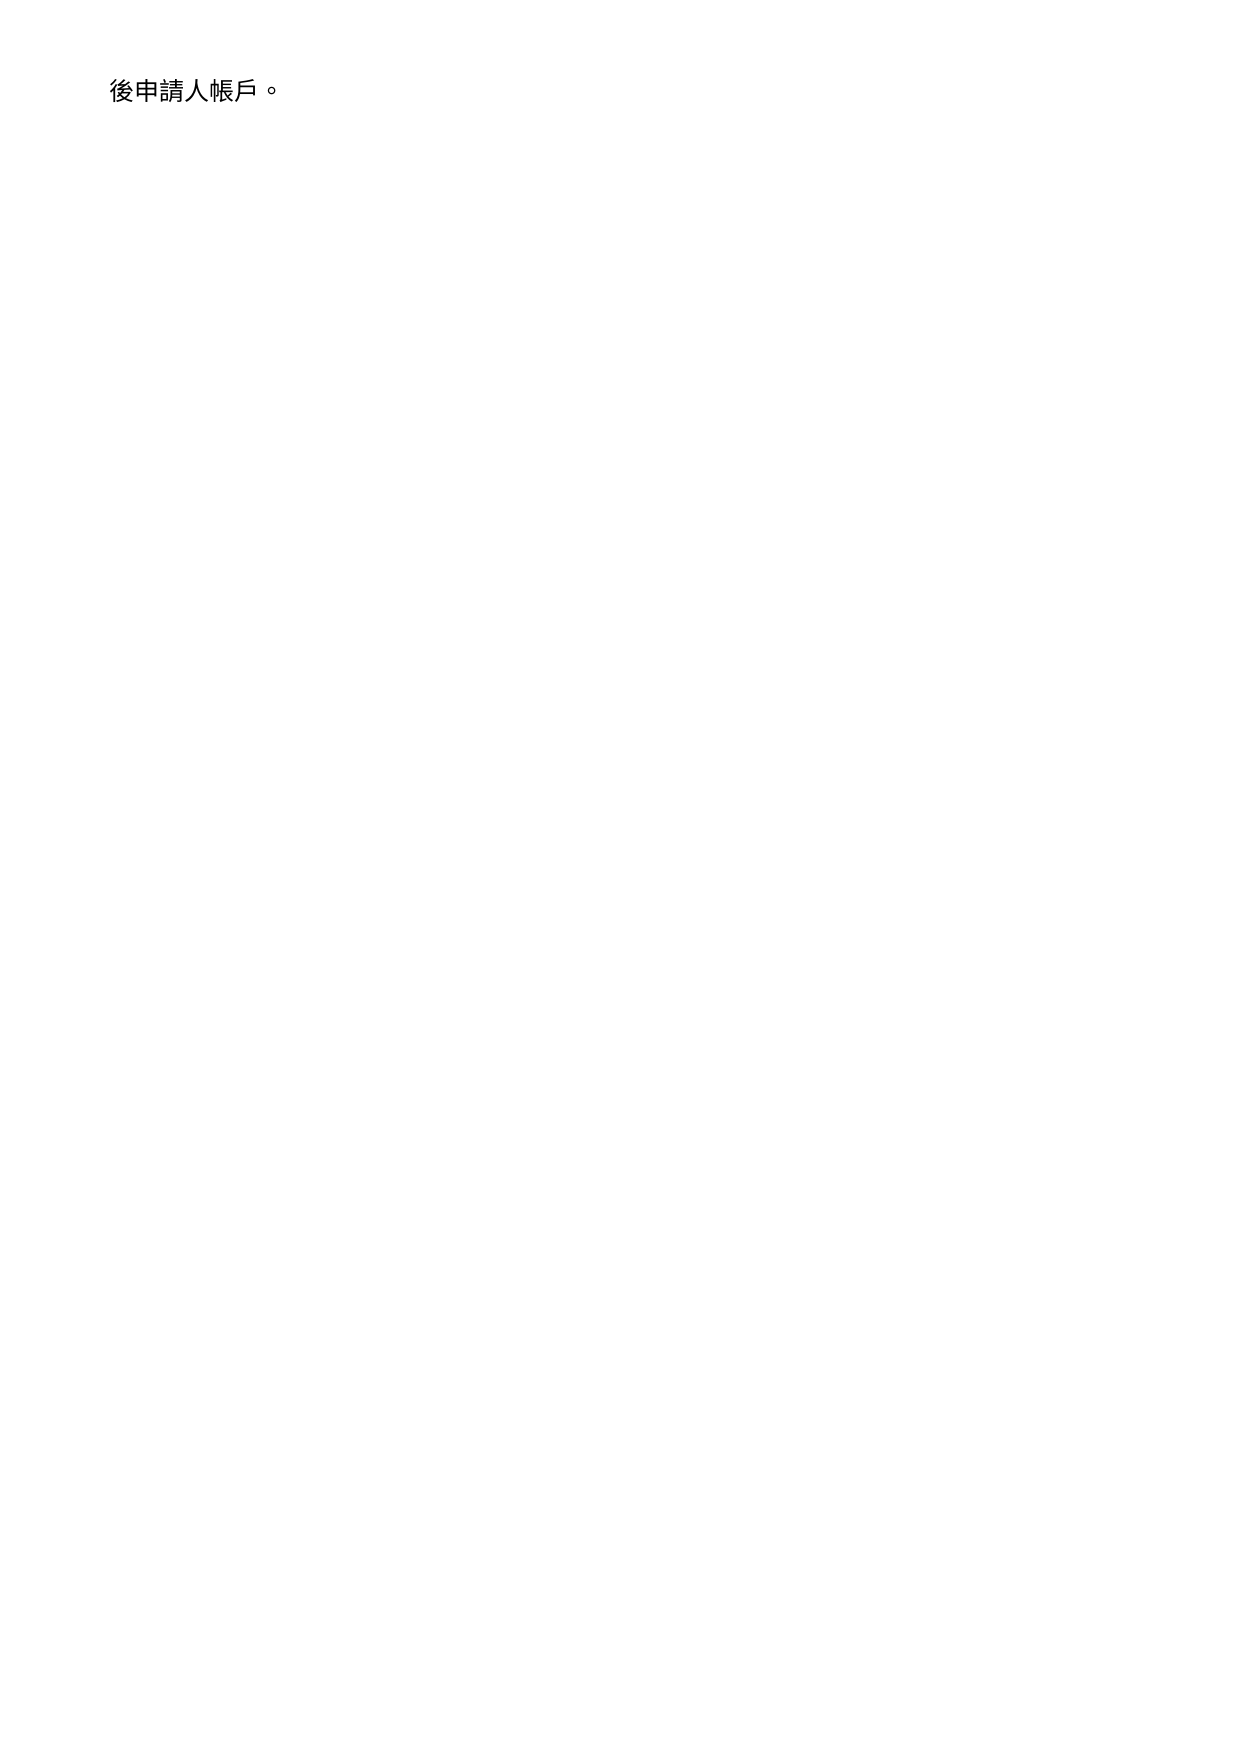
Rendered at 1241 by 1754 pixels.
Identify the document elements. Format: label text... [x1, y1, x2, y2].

text 後申請人帳戶。 [109, 71, 1181, 108]
